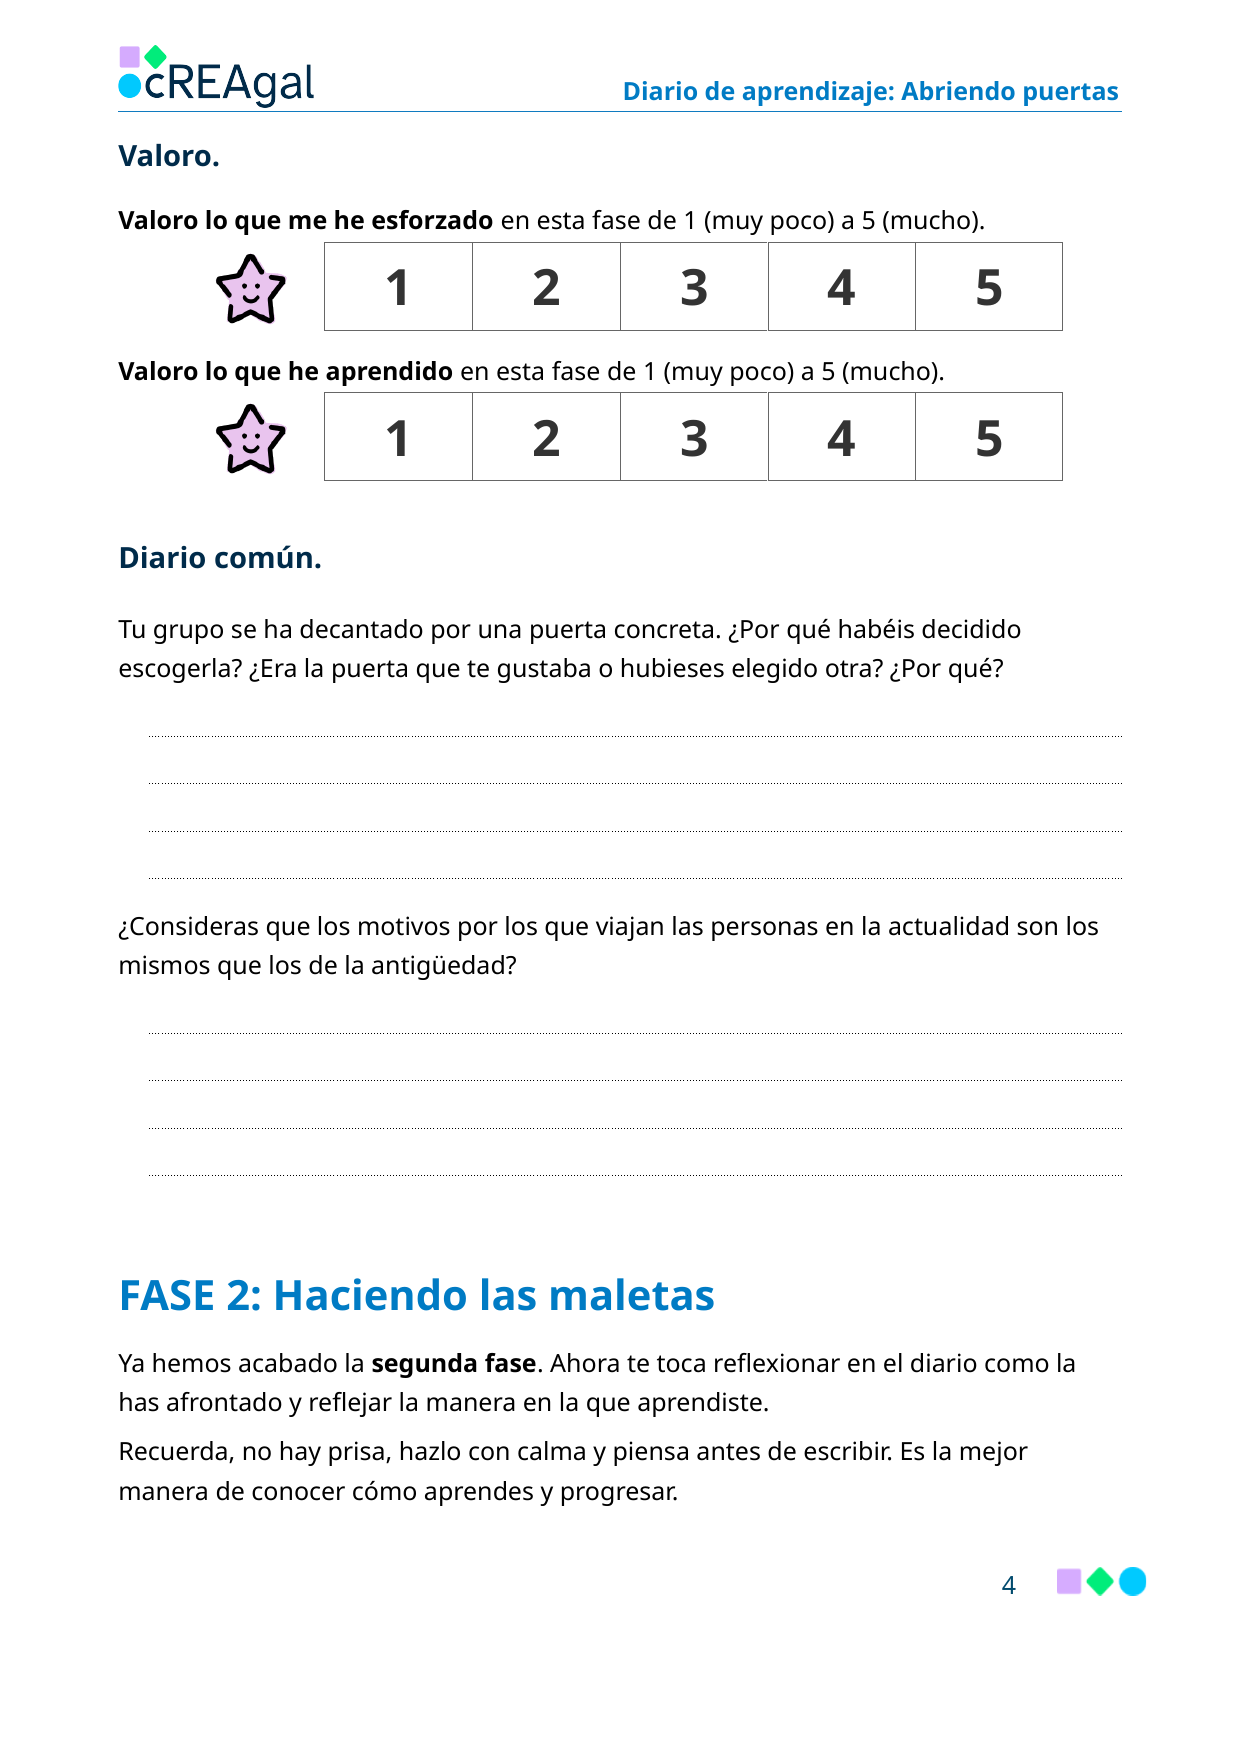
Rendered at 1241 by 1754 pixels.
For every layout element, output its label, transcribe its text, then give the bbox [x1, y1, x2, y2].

table_header 1 [325, 243, 472, 330]
table_header [148, 987, 1122, 1034]
text Valoro lo que me he esforzado en esta fase de 1 (muy poco) a 5 (mucho). [118, 203, 1122, 237]
subtitle FASE 2: Haciendo las maletas [118, 1266, 1122, 1322]
table_header 1 [325, 393, 472, 480]
table_header 2 [473, 243, 620, 330]
table_cell [148, 737, 1122, 784]
table_cell [148, 785, 1122, 832]
table_cell [148, 1081, 1122, 1129]
table_header 3 [621, 393, 767, 480]
table_header 4 [769, 393, 915, 480]
table_cell [148, 1034, 1122, 1081]
text ¿Consideras que los motivos por los que viajan las personas en la actualidad son los mismos que los de la antigüedad? [118, 908, 1122, 982]
picture [208, 398, 293, 479]
text Ya hemos acabado la segunda fase. Ahora te toca reflexionar en el diario como la has afrontado y reflejar la manera en la que aprendiste. [118, 1345, 1122, 1418]
table_cell [148, 832, 1122, 879]
table_cell [148, 1129, 1122, 1176]
table_header 5 [916, 393, 1062, 480]
text Tu grupo se ha decantado por una puerta concreta. ¿Por qué habéis decidido escogerla? ¿Era la puerta que te gustaba o hubieses elegido otra? ¿Por qué? [118, 612, 1122, 685]
picture [1137, 1567, 1147, 1578]
table_header 3 [621, 243, 767, 330]
picture [1057, 1567, 1130, 1596]
picture [208, 247, 293, 329]
table_header [148, 690, 1122, 737]
table_header 5 [916, 243, 1062, 330]
subtitle Diario común. [118, 537, 1122, 577]
table_header [177, 242, 324, 331]
table_header [177, 392, 324, 481]
text Recuerda, no hay prisa, hazlo con calma y piensa antes de escribir. Es la mejor manera de conocer cómo aprendes y progresar. [118, 1434, 1122, 1507]
picture [1136, 1584, 1147, 1596]
table_header 4 [769, 243, 915, 330]
text Valoro lo que he aprendido en esta fase de 1 (muy poco) a 5 (mucho). [118, 353, 1122, 387]
picture [118, 45, 314, 108]
table_header 2 [473, 393, 620, 480]
subtitle Valoro. [118, 135, 1122, 175]
